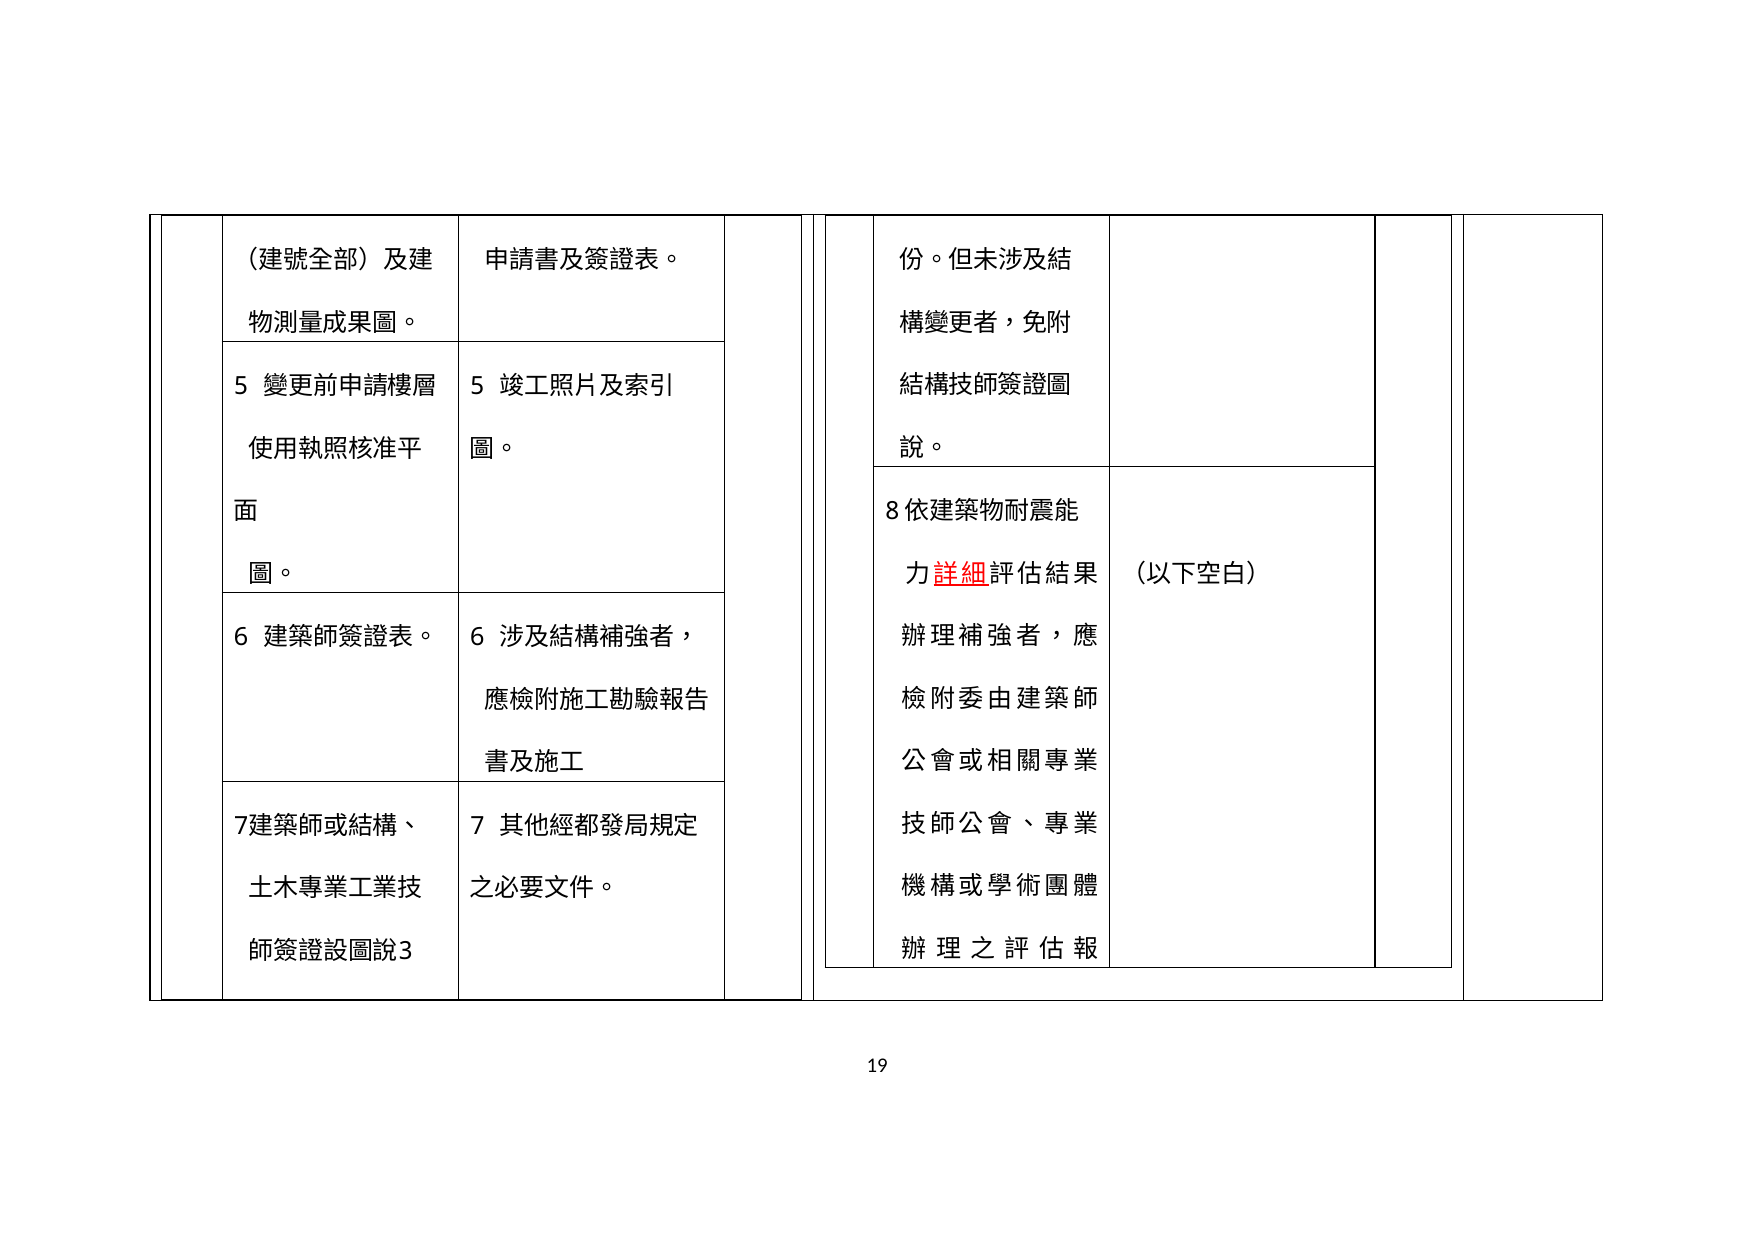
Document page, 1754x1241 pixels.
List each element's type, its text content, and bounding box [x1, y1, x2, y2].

table_cell [1110, 216, 1374, 466]
table_cell 6 涉及結構補強者， 應檢附施工勘驗報告 書及施工 [459, 593, 724, 781]
table_cell 7 其他經都發局規定之必要文件。 [459, 782, 724, 998]
table_cell [1464, 215, 1602, 999]
table_cell （以下空白） [1110, 467, 1374, 967]
table_cell [802, 215, 813, 999]
table_cell 份。但未涉及結 構變更者，免附 結構技師簽證圖 說。 [874, 216, 1109, 466]
table_cell [162, 216, 222, 998]
table_cell 5 竣工照片及索引圖。 [459, 342, 724, 592]
table_cell [826, 216, 873, 967]
table_cell 申請書及簽證表。 [459, 216, 724, 341]
table_cell 6 建築師簽證表。 [223, 593, 458, 781]
table_cell [725, 216, 801, 998]
table_cell [1376, 216, 1451, 967]
table_cell 7建築師或結構、 土木專業工業技 師簽證設圖說3 [223, 782, 458, 998]
table_cell [151, 215, 161, 999]
table_cell 8依建築物耐震能 力詳細評估結果辦理補強者，應檢附委由建築師公會或相關專業技師公會、專業機構或學術團體辦理之評估報 [874, 467, 1109, 967]
table_cell （建號全部）及建 物測量成果圖。 [223, 216, 458, 341]
table_cell 5 變更前申請樓層 使用執照核准平面 圖。 [223, 342, 458, 592]
table_cell [814, 215, 1463, 999]
